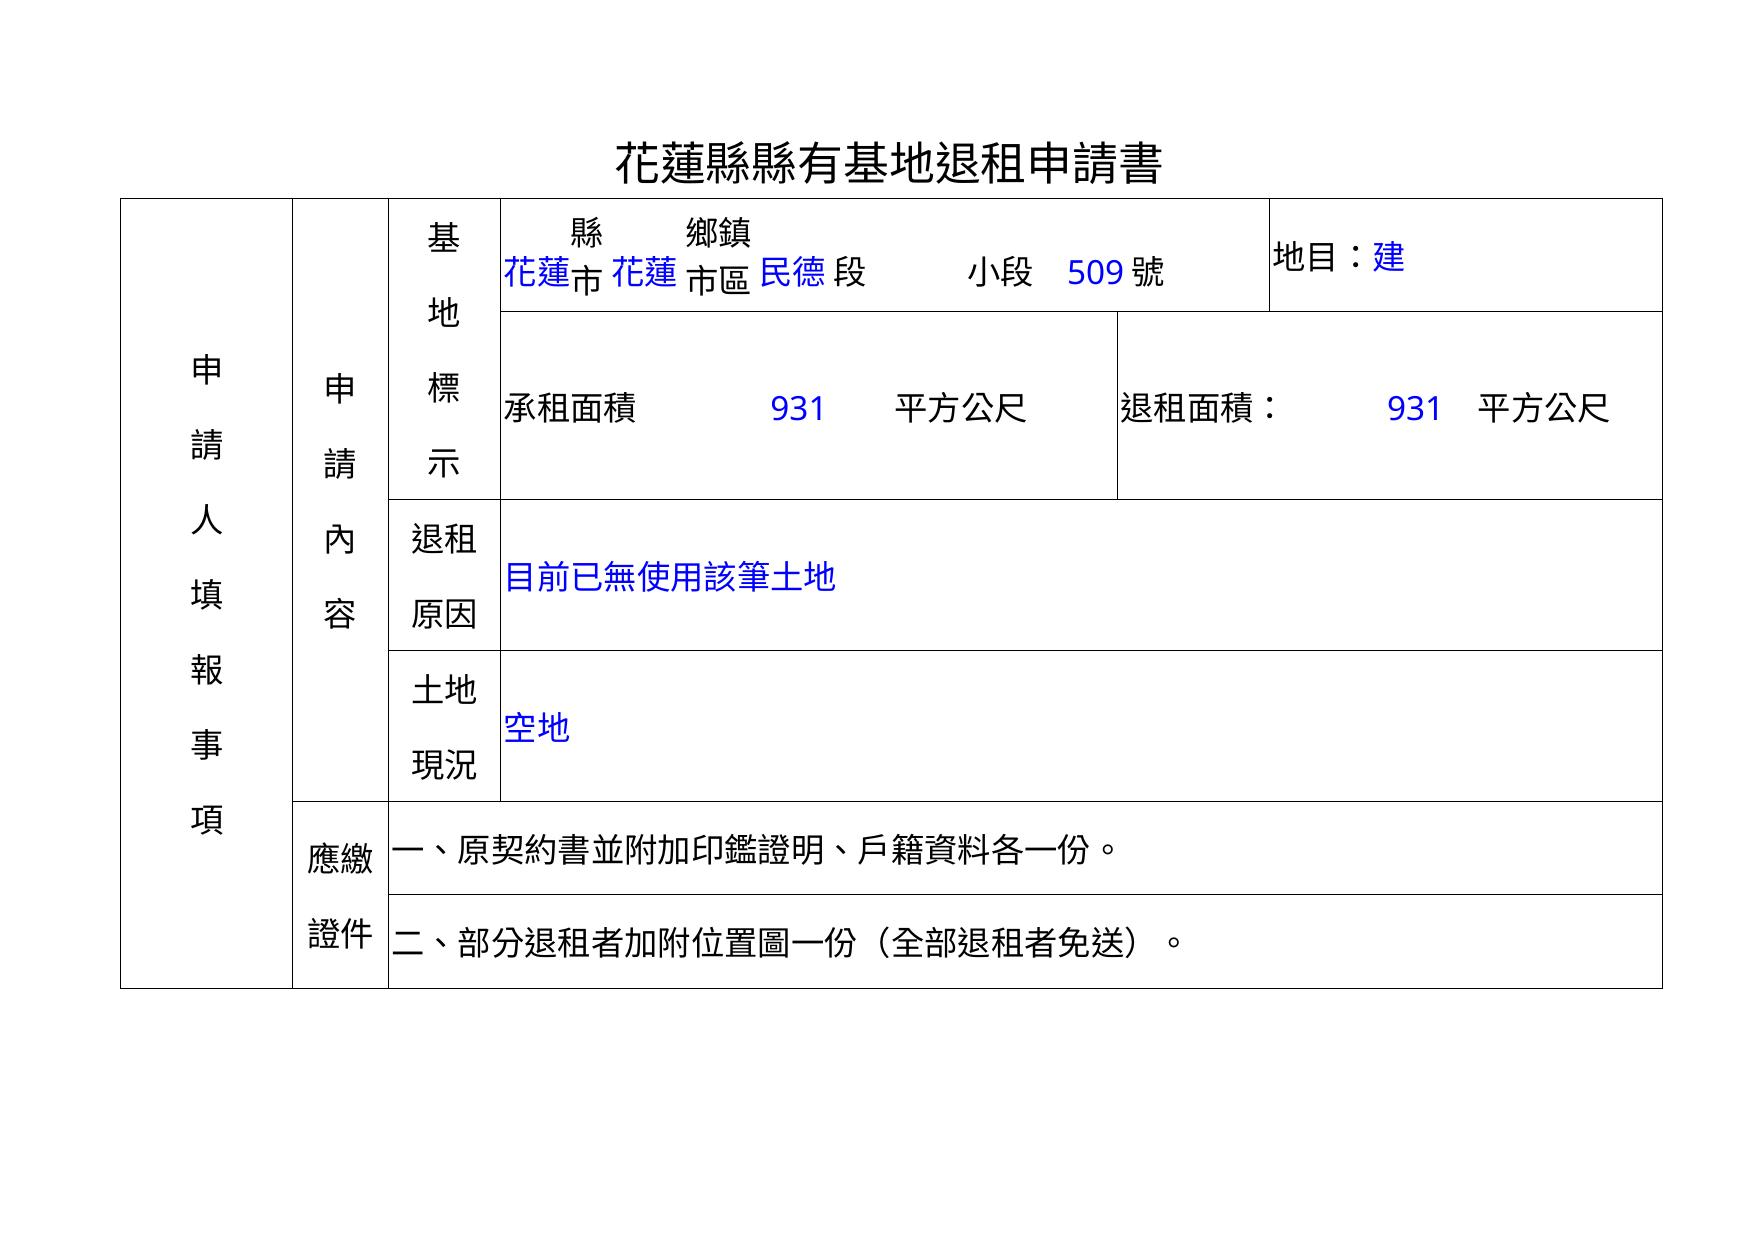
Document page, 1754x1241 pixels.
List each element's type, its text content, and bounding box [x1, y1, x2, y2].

table_cell 應繳 證件 [293, 802, 388, 987]
table_header 申 請 人 填 報 事 項 [121, 199, 292, 987]
table_cell 二、部分退租者加附位置圖一份（全部退租者免送）。 [389, 895, 1662, 987]
table_header 申 請 內 容 [293, 199, 388, 801]
table_cell 承租面積 931 平方公尺 [501, 312, 1117, 499]
text 花蓮縣縣有基地退租申請書 [124, 123, 1653, 198]
table_header 基 地 標 示 [389, 199, 500, 499]
table_header 花蓮縣市 花蓮 鄉鎮市區 民德 段 小段 509號 [501, 199, 1269, 311]
table_cell 目前已無使用該筆土地 [501, 500, 1662, 650]
table_cell 退租 原因 [389, 500, 500, 650]
table_cell 空地 [501, 651, 1662, 801]
table_cell 土地 現況 [389, 651, 500, 801]
table_cell 退租面積： 931 平方公尺 [1118, 312, 1662, 499]
table_cell 一、原契約書並附加印鑑證明、戶籍資料各一份。 [389, 802, 1662, 894]
table_header 地目：建 [1270, 199, 1662, 311]
